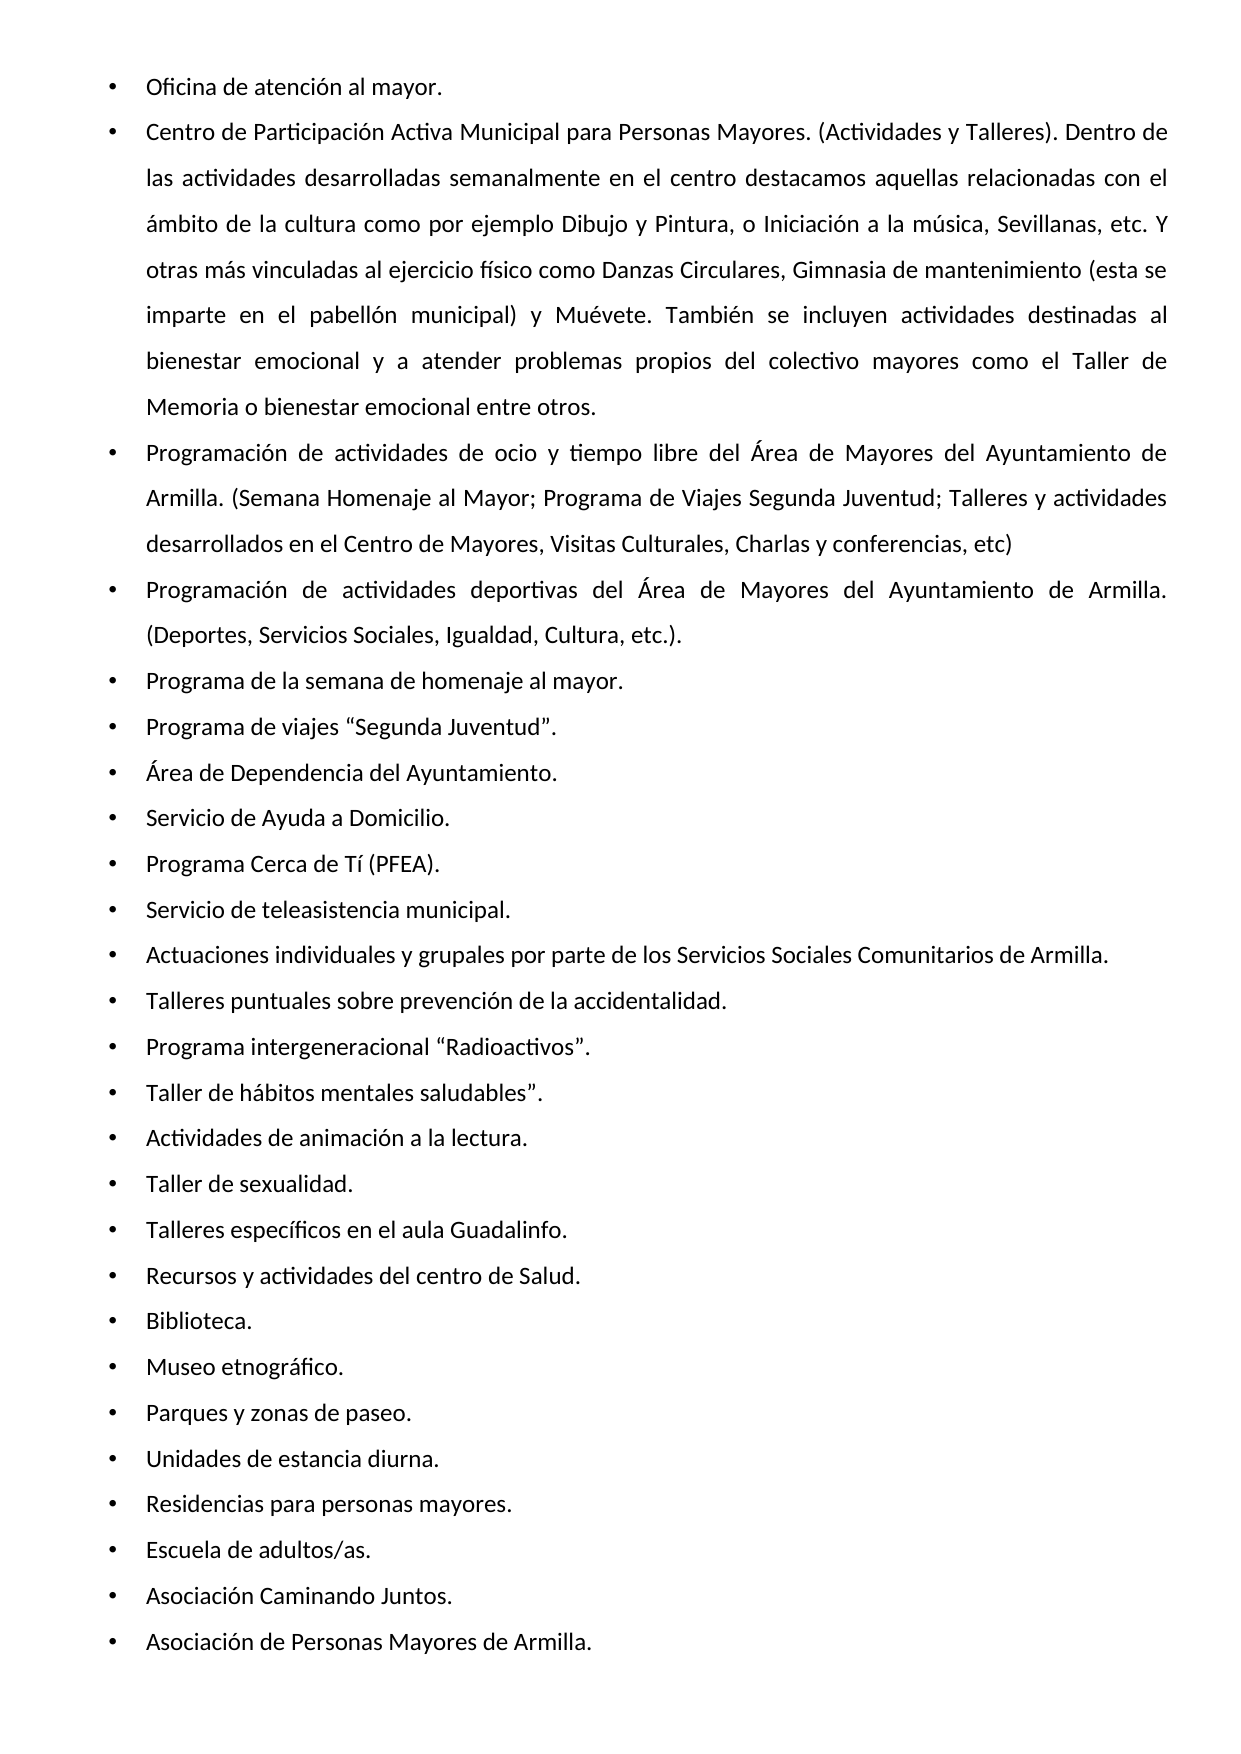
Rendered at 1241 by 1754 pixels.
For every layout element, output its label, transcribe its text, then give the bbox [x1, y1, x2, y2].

list Programación de actividades deportivas del Área de Mayores del Ayuntamiento de Armilla.(Deportes, Servicios Sociales, Igualdad, Cultura, etc.). [108, 574, 1169, 650]
list Programa intergeneracional “Radioactivos”. [108, 1031, 1169, 1062]
list Talleres específicos en el aula Guadalinfo. [108, 1214, 1169, 1244]
list Programación de actividades de ocio y tiempo libre del Área de Mayores del Ayuntamiento de Armilla. (Semana Homenaje al Mayor; Programa de Viajes Segunda Juventud; Talleres y actividades desarrollados en el Centro de Mayores, Visitas Culturales, Charlas y conferencias, etc) [108, 437, 1169, 559]
list Centro de Participación Activa Municipal para Personas Mayores. (Actividades y Talleres). Dentro de las actividades desarrolladas semanalmente en el centro destacamos aquellas relacionadas con el ámbito de la cultura como por ejemplo Dibujo y Pintura, o Iniciación a la música, Sevillanas, etc. Y otras más vinculadas al ejercicio físico como Danzas Circulares, Gimnasia de mantenimiento (esta se imparte en el pabellón municipal) y Muévete. También se incluyen actividades destinadas al bienestar emocional y a atender problemas propios del colectivo mayores como el Taller de Memoria o bienestar emocional entre otros. [108, 117, 1169, 421]
list Biblioteca. [108, 1306, 1169, 1336]
list Residencias para personas mayores. [108, 1488, 1169, 1519]
list Servicio de Ayuda a Domicilio. [108, 802, 1169, 833]
list Escuela de adultos/as. [108, 1534, 1169, 1565]
list Taller de sexualidad. [108, 1168, 1169, 1199]
list Recursos y actividades del centro de Salud. [108, 1260, 1169, 1290]
list Área de Dependencia del Ayuntamiento. [108, 757, 1169, 787]
list Programa de viajes “Segunda Juventud”. [108, 711, 1169, 742]
list Programa de la semana de homenaje al mayor. [108, 665, 1169, 696]
list Oficina de atención al mayor. [108, 71, 1169, 101]
list Talleres puntuales sobre prevención de la accidentalidad. [108, 985, 1169, 1016]
list Museo etnográfico. [108, 1351, 1169, 1382]
list Parques y zonas de paseo. [108, 1397, 1169, 1427]
list Servicio de teleasistencia municipal. [108, 894, 1169, 924]
list Unidades de estancia diurna. [108, 1443, 1169, 1473]
list Asociación Caminando Juntos. [108, 1580, 1169, 1610]
list Actuaciones individuales y grupales por parte de los Servicios Sociales Comunitarios de Armilla. [108, 940, 1169, 970]
list Asociación de Personas Mayores de Armilla. [108, 1626, 1169, 1656]
list Programa Cerca de Tí (PFEA). [108, 848, 1169, 879]
list Taller de hábitos mentales saludables”. [108, 1077, 1169, 1107]
list Actividades de animación a la lectura. [108, 1123, 1169, 1153]
